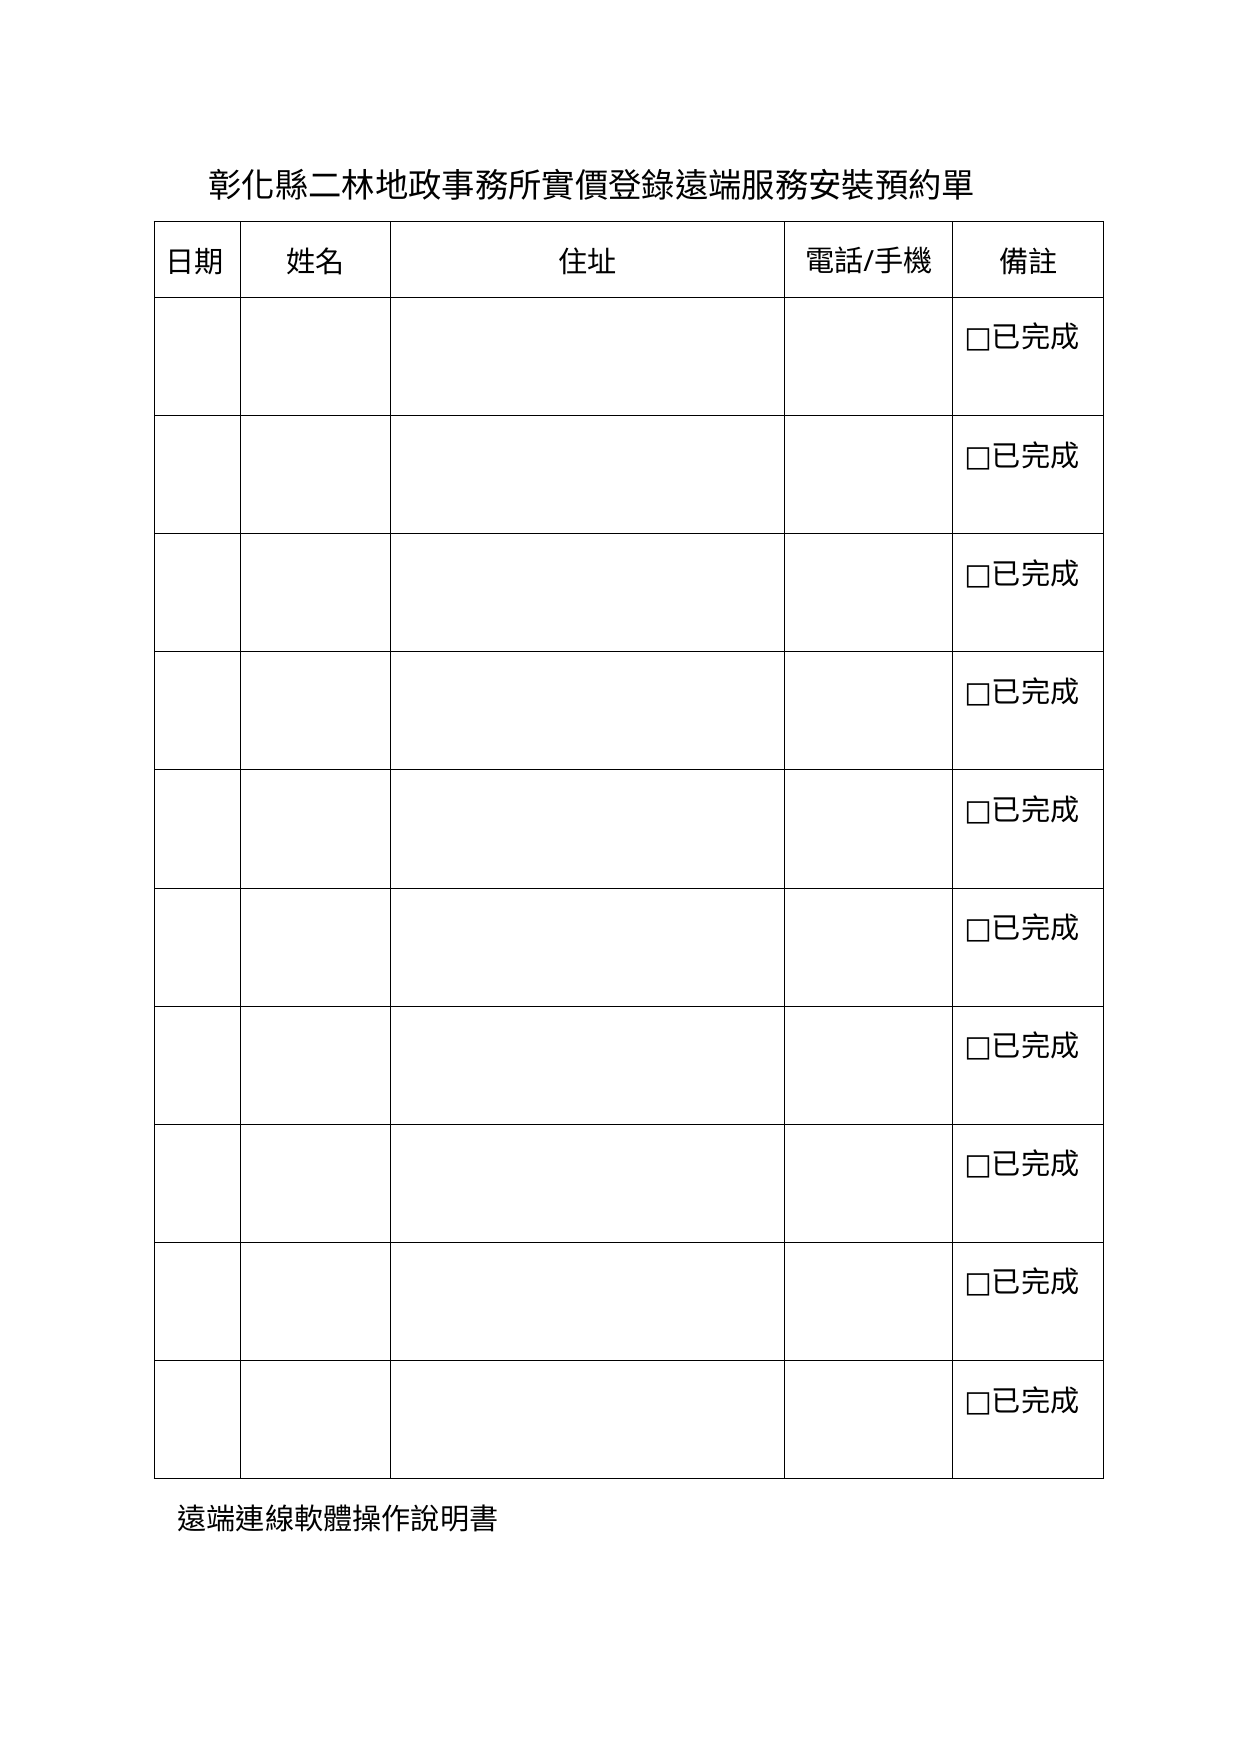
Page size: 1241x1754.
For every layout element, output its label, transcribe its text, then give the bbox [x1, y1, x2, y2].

table_cell [785, 416, 952, 533]
table_cell [391, 889, 784, 1006]
table_cell [391, 1361, 784, 1478]
table_cell [785, 1125, 952, 1242]
table_cell [785, 534, 952, 651]
table_cell [391, 1007, 784, 1124]
table_cell [155, 298, 240, 415]
table_cell □已完成 [953, 416, 1103, 533]
table_cell [241, 1007, 390, 1124]
table_cell □已完成 [953, 298, 1103, 415]
table_cell [241, 1361, 390, 1478]
table_cell [391, 298, 784, 415]
table_cell [155, 652, 240, 769]
table_header 日期 [155, 222, 240, 297]
table_cell [155, 770, 240, 887]
table_cell [785, 1361, 952, 1478]
table_cell [785, 770, 952, 887]
table_cell [155, 1007, 240, 1124]
table_cell [391, 1125, 784, 1242]
table_cell [155, 534, 240, 651]
table_cell [155, 1243, 240, 1360]
table_cell [241, 889, 390, 1006]
table_cell [785, 1007, 952, 1124]
table_cell [391, 416, 784, 533]
table_header 電話/手機 [785, 222, 952, 297]
table_cell [241, 1243, 390, 1360]
table_cell [241, 770, 390, 887]
table_cell □已完成 [953, 534, 1103, 651]
table_cell [155, 1125, 240, 1242]
table_cell □已完成 [953, 1361, 1103, 1478]
text 遠端連線軟體操作說明書 [177, 1479, 1081, 1554]
table_header 備註 [953, 222, 1103, 297]
table_cell □已完成 [953, 1125, 1103, 1242]
table_cell [155, 1361, 240, 1478]
table_cell [391, 534, 784, 651]
table_cell [241, 652, 390, 769]
table_cell [241, 1125, 390, 1242]
table_cell □已完成 [953, 889, 1103, 1006]
table_cell [785, 652, 952, 769]
table_cell [155, 889, 240, 1006]
table_cell [155, 416, 240, 533]
table_cell [391, 652, 784, 769]
table_cell □已完成 [953, 1243, 1103, 1360]
table_cell □已完成 [953, 1007, 1103, 1124]
table_cell [785, 889, 952, 1006]
table_cell [391, 770, 784, 887]
table_cell □已完成 [953, 770, 1103, 887]
table_header 住址 [391, 222, 784, 297]
table_cell [241, 416, 390, 533]
text 彰化縣二林地政事務所實價登錄遠端服務安裝預約單 [102, 146, 1081, 221]
table_cell [241, 298, 390, 415]
table_cell [241, 534, 390, 651]
table_cell [785, 1243, 952, 1360]
table_header 姓名 [241, 222, 390, 297]
table_cell □已完成 [953, 652, 1103, 769]
table_cell [785, 298, 952, 415]
table_cell [391, 1243, 784, 1360]
